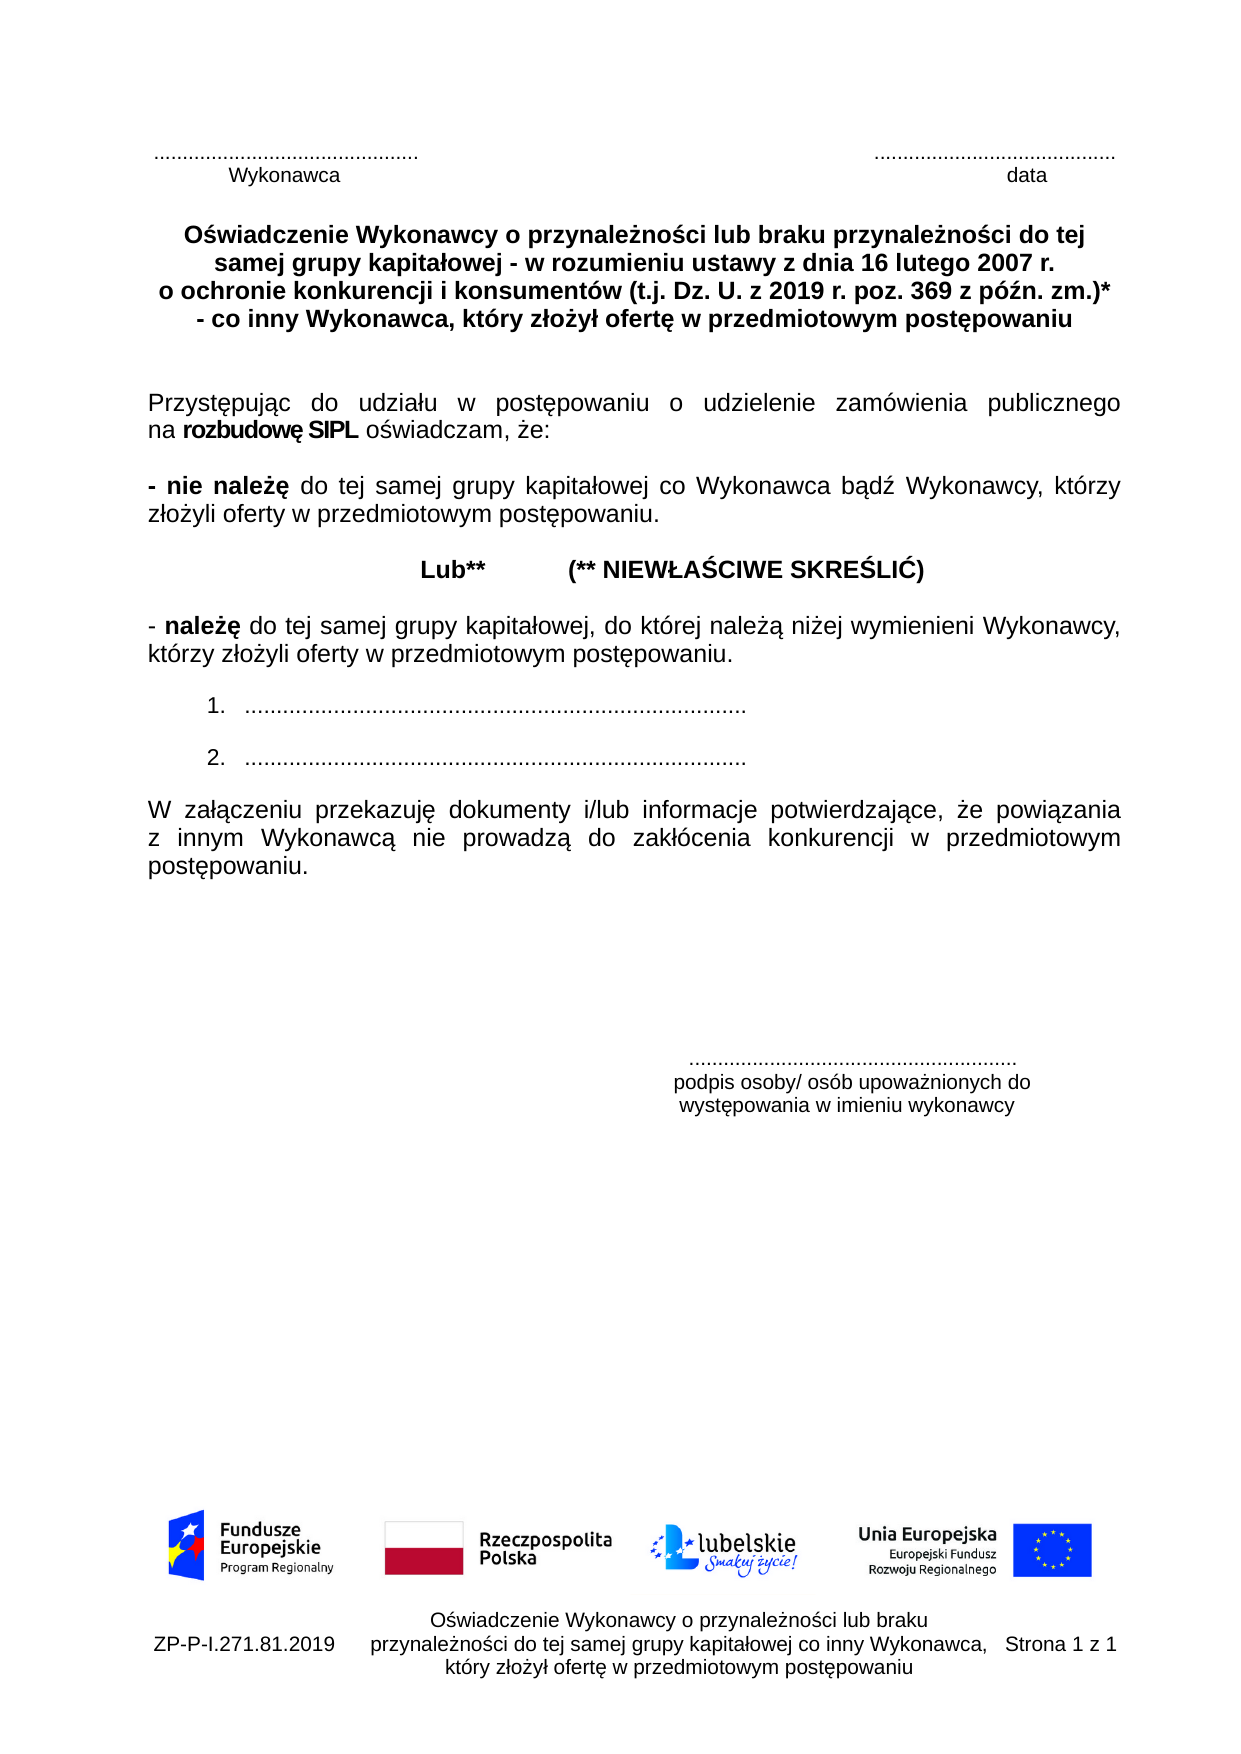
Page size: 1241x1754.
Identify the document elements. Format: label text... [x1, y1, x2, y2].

picture [150, 1500, 1109, 1598]
list ............................................................................... [207, 693, 1122, 719]
text Przystępując do udziału w postępowaniu o udzielenie zamówienia publicznego na rozbudowę SIPL oświadczam, że: [148, 388, 1122, 444]
text - nie należę do tej samej grupy kapitałowej co Wykonawca bądź Wykonawcy, którzy złożyli oferty w przedmiotowym postępowaniu. [148, 472, 1122, 528]
table_header .......................................... data [635, 135, 1122, 193]
text - co inny Wykonawca, który złożył ofertę w przedmiotowym postępowaniu [148, 305, 1122, 333]
table_header .............................................. Wykonawca [148, 135, 635, 193]
text podpis osoby/ osób upoważnionych do [148, 1070, 1122, 1093]
text Oświadczenie Wykonawcy o przynależności lub braku przynależności do tej samej grupy kapitałowej - w rozumieniu ustawy z dnia 16 lutego 2007 r. o ochronie konkurencji i konsumentów (t.j. Dz. U. z 2019 r. poz. 369 z późn. zm.)* [148, 221, 1122, 305]
list Lub** (** NIEWŁAŚCIWE SKREŚLIĆ) [185, 556, 1122, 584]
list ............................................................................... [207, 744, 1122, 770]
text - należę do tej samej grupy kapitałowej, do której należą niżej wymienieni Wykonawcy, którzy złożyli oferty w przedmiotowym postępowaniu. [148, 612, 1122, 668]
text ......................................................... [148, 1047, 1122, 1070]
text W załączeniu przekazuję dokumenty i/lub informacje potwierdzające, że powiązania z innym Wykonawcą nie prowadzą do zakłócenia konkurencji w przedmiotowym postępowaniu. [148, 796, 1122, 879]
text występowania w imieniu wykonawcy [148, 1093, 1122, 1117]
